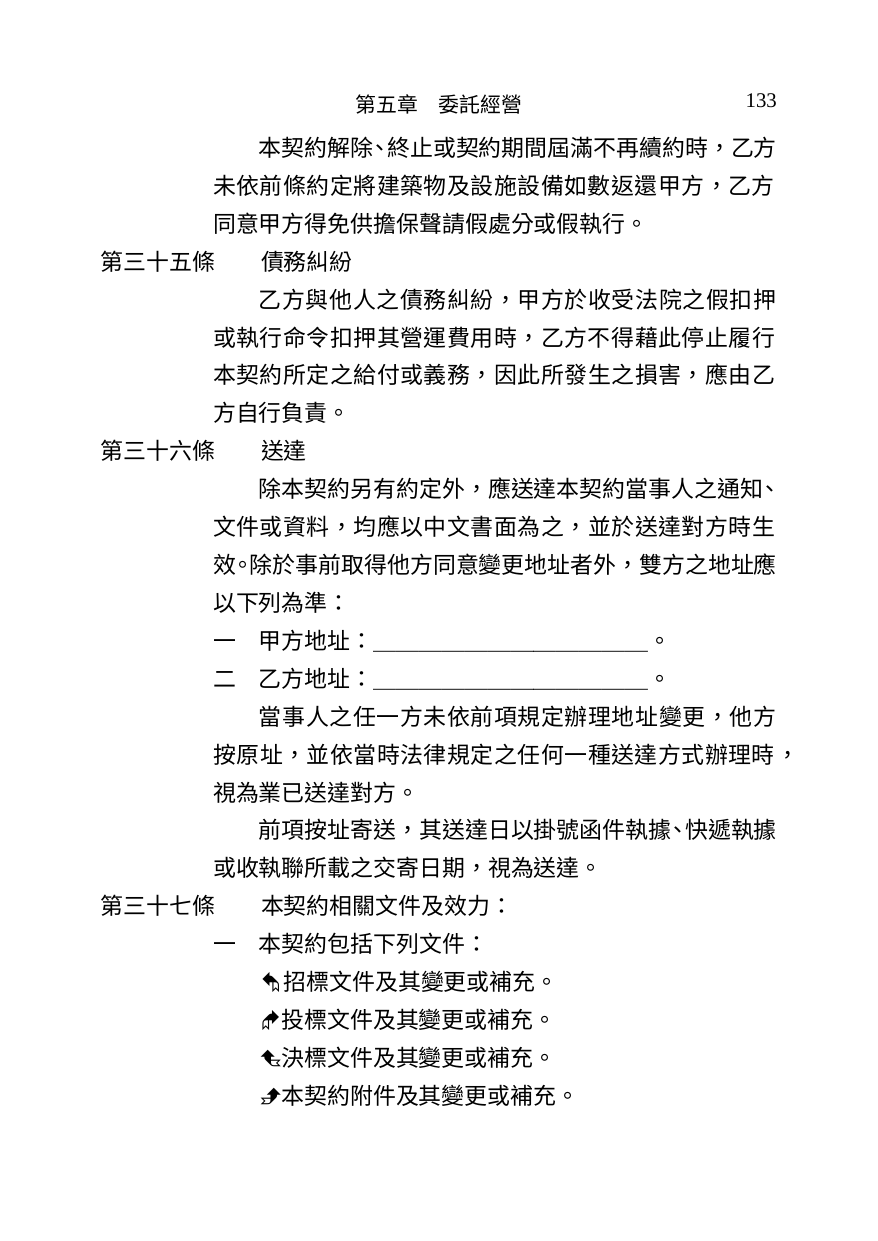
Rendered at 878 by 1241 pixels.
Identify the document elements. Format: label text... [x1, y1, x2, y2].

text 招標文件及其變更或補充。 [260, 962, 777, 999]
text 一 本契約包括下列文件： [213, 924, 777, 962]
text 當事人之任一方未依前項規定辦理地址變更，他方按原址，並依當時法律規定之任何一種送達方式辦理時，視為業已送達對方。 [213, 696, 777, 810]
text 第三十六條 送達 [100, 431, 777, 469]
text 前項按址寄送，其送達日以掛號函件執據、快遞執據或收執聯所載之交寄日期，視為送達。 [213, 810, 777, 886]
text 乙方與他人之債務糾紛，甲方於收受法院之假扣押或執行命令扣押其營運費用時，乙方不得藉此停止履行本契約所定之給付或義務，因此所發生之損害，應由乙方自行負責。 [213, 279, 777, 431]
text 本契約附件及其變更或補充。 [260, 1075, 777, 1113]
text 決標文件及其變更或補充。 [260, 1037, 777, 1075]
text 二 乙方地址：＿＿＿＿＿＿＿＿＿＿＿＿。 [213, 658, 777, 696]
text 第三十五條 債務糾紛 [100, 241, 777, 279]
text 本契約解除、終止或契約期間屆滿不再續約時，乙方未依前條約定將建築物及設施設備如數返還甲方，乙方同意甲方得免供擔保聲請假處分或假執行。 [213, 127, 777, 241]
text 投標文件及其變更或補充。 [260, 999, 777, 1037]
text 一 甲方地址：＿＿＿＿＿＿＿＿＿＿＿＿。 [213, 620, 777, 658]
text 除本契約另有約定外，應送達本契約當事人之通知、文件或資料，均應以中文書面為之，並於送達對方時生效。除於事前取得他方同意變更地址者外，雙方之地址應以下列為準： [213, 469, 777, 620]
text 第三十七條 本契約相關文件及效力： [100, 886, 777, 924]
